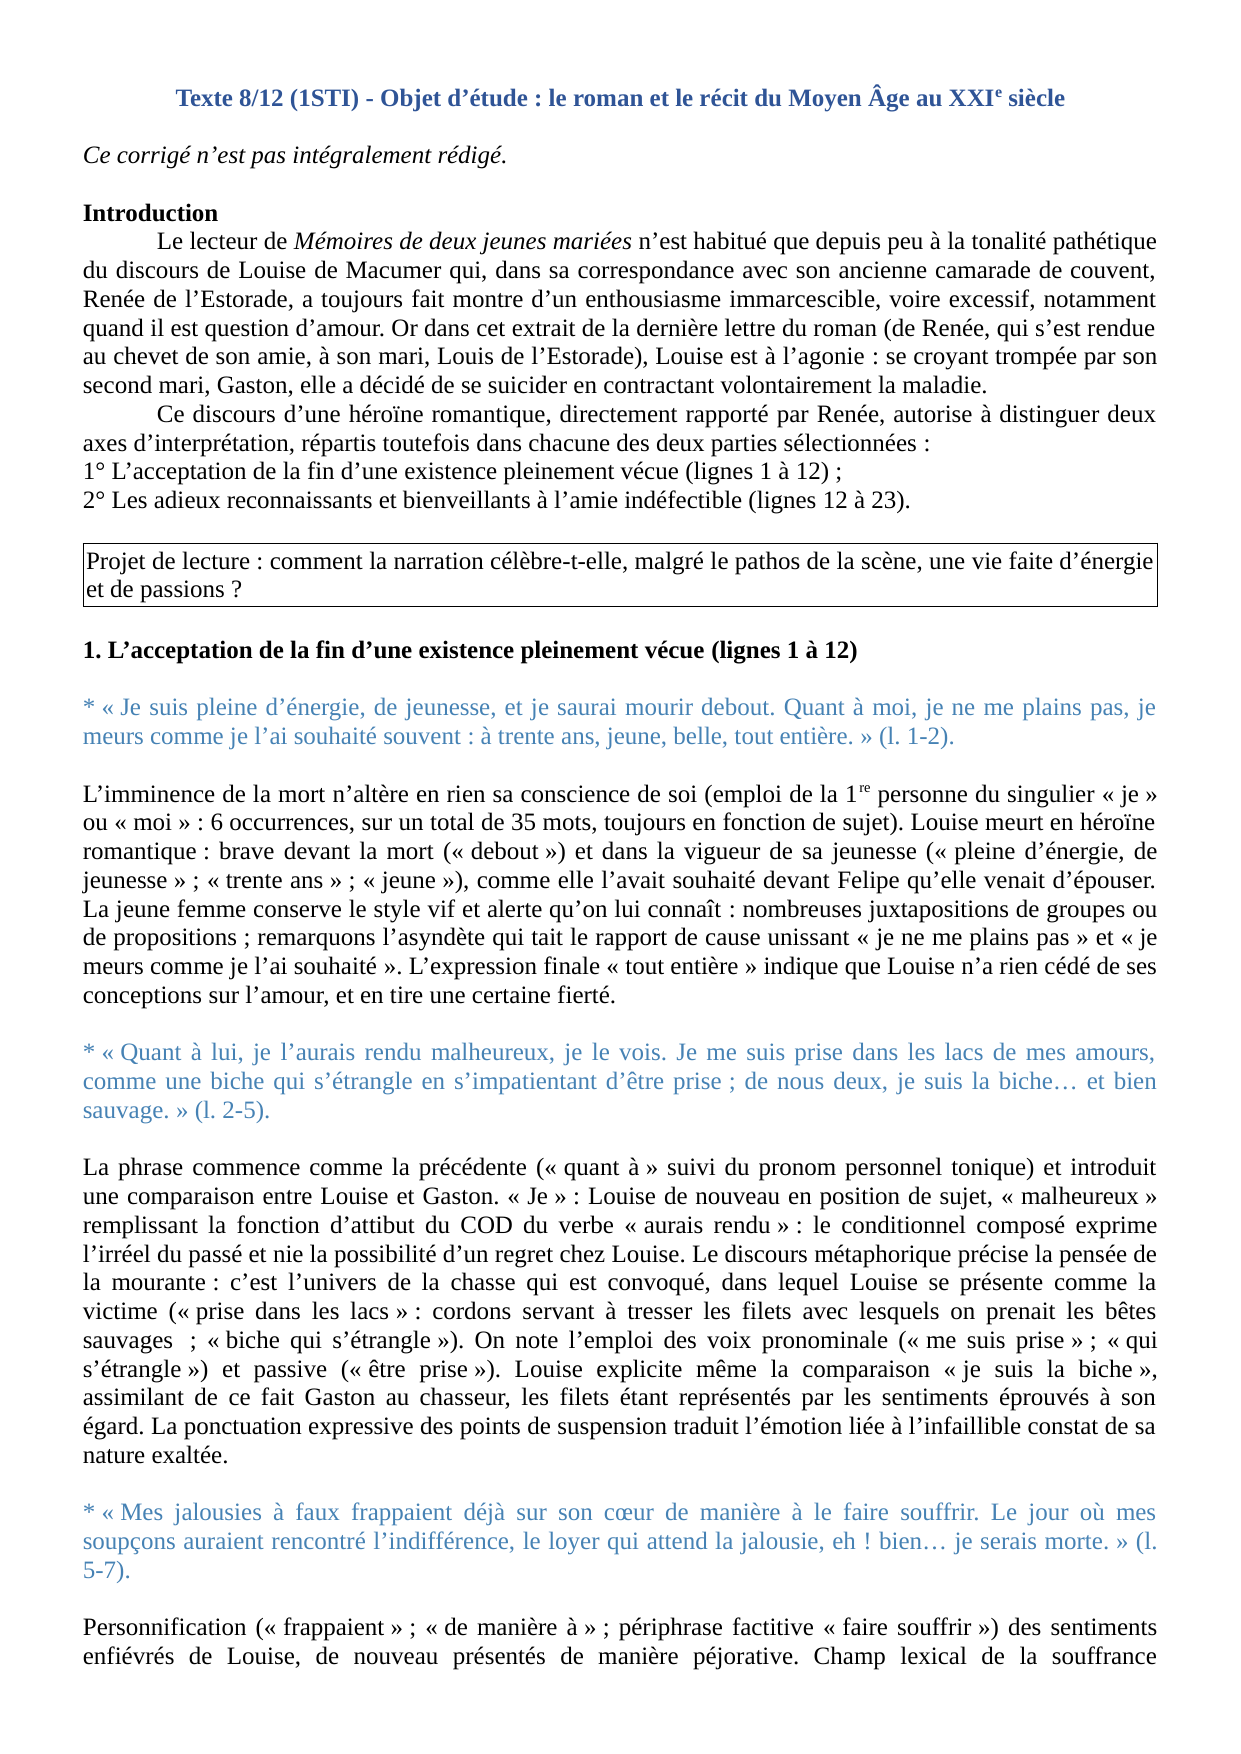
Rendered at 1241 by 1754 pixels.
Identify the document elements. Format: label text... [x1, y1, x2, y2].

text Personnification (« frappaient » ; « de manière à » ; périphrase factitive « faire souffrir ») des sentiments enfiévrés de Louise, de nouveau présentés de manière péjorative. Champ lexical de la souffrance [83, 1612, 1157, 1670]
text Ce corrigé n’est pas intégralement rédigé. [83, 140, 1157, 169]
text * « Mes jalousies à faux frappaient déjà sur son cœur de manière à le faire souffrir. Le jour où mes soupçons auraient rencontré l’indifférence, le loyer qui attend la jalousie, eh ! bien… je serais morte. » (l. 5-7). [83, 1497, 1157, 1584]
text Texte 8/12 (1STI) - Objet d’étude : le roman et le récit du Moyen Âge au XXIe siècle [83, 83, 1157, 111]
text Le lecteur de Mémoires de deux jeunes mariées n’est habitué que depuis peu à la tonalité pathétique du discours de Louise de Macumer qui, dans sa correspondance avec son ancienne camarade de couvent, Renée de l’Estorade, a toujours fait montre d’un enthousiasme immarcescible, voire excessif, notamment quand il est question d’amour. Or dans cet extrait de la dernière lettre du roman (de Renée, qui s’est rendue au chevet de son amie, à son mari, Louis de l’Estorade), Louise est à l’agonie : se croyant trompée par son second mari, Gaston, elle a décidé de se suicider en contractant volontairement la maladie. [83, 226, 1157, 399]
text Introduction [83, 198, 1157, 226]
text Ce discours d’une héroïne romantique, directement rapporté par Renée, autorise à distinguer deux axes d’interprétation, répartis toutefois dans chacune des deux parties sélectionnées : [83, 399, 1157, 456]
text * « Quant à lui, je l’aurais rendu malheureux, je le vois. Je me suis prise dans les lacs de mes amours, comme une biche qui s’étrangle en s’impatientant d’être prise ; de nous deux, je suis la biche… et bien sauvage. » (l. 2-5). [83, 1037, 1157, 1124]
text Projet de lecture : comment la narration célèbre-t-elle, malgré le pathos de la scène, une vie faite d’énergie et de passions ? [84, 544, 1157, 606]
text 1° L’acceptation de la fin d’une existence pleinement vécue (lignes 1 à 12) ; [83, 456, 1157, 485]
text L’imminence de la mort n’altère en rien sa conscience de soi (emploi de la 1re personne du singulier « je » ou « moi » : 6 occurrences, sur un total de 35 mots, toujours en fonction de sujet). Louise meurt en héroïne romantique : brave devant la mort (« debout ») et dans la vigueur de sa jeunesse (« pleine d’énergie, de jeunesse » ; « trente ans » ; « jeune »), comme elle l’avait souhaité devant Felipe qu’elle venait d’épouser. La jeune femme conserve le style vif et alerte qu’on lui connaît : nombreuses juxtapositions de groupes ou de propositions ; remarquons l’asyndète qui tait le rapport de cause unissant « je ne me plains pas » et « je meurs comme je l’ai souhaité ». L’expression finale « tout entière » indique que Louise n’a rien cédé de ses conceptions sur l’amour, et en tire une certaine fierté. [83, 779, 1157, 1009]
text La phrase commence comme la précédente (« quant à » suivi du pronom personnel tonique) et introduit une comparaison entre Louise et Gaston. « Je » : Louise de nouveau en position de sujet, « malheureux » remplissant la fonction d’attibut du COD du verbe « aurais rendu » : le conditionnel composé exprime l’irréel du passé et nie la possibilité d’un regret chez Louise. Le discours métaphorique précise la pensée de la mourante : c’est l’univers de la chasse qui est convoqué, dans lequel Louise se présente comme la victime (« prise dans les lacs » : cordons servant à tresser les filets avec lesquels on prenait les bêtes sauvages ; « biche qui s’étrangle »). On note l’emploi des voix pronominale (« me suis prise » ; « qui s’étrangle ») et passive (« être prise »). Louise explicite même la comparaison « je suis la biche », assimilant de ce fait Gaston au chasseur, les filets étant représentés par les sentiments éprouvés à son égard. La ponctuation expressive des points de suspension traduit l’émotion liée à l’infaillible constat de sa nature exaltée. [83, 1152, 1157, 1469]
text 1. L’acceptation de la fin d’une existence pleinement vécue (lignes 1 à 12) [83, 635, 1157, 664]
text * « Je suis pleine d’énergie, de jeunesse, et je saurai mourir debout. Quant à moi, je ne me plains pas, je meurs comme je l’ai souhaité souvent : à trente ans, jeune, belle, tout entière. » (l. 1-2). [83, 692, 1157, 750]
text 2° Les adieux reconnaissants et bienveillants à l’amie indéfectible (lignes 12 à 23). [83, 485, 1157, 514]
